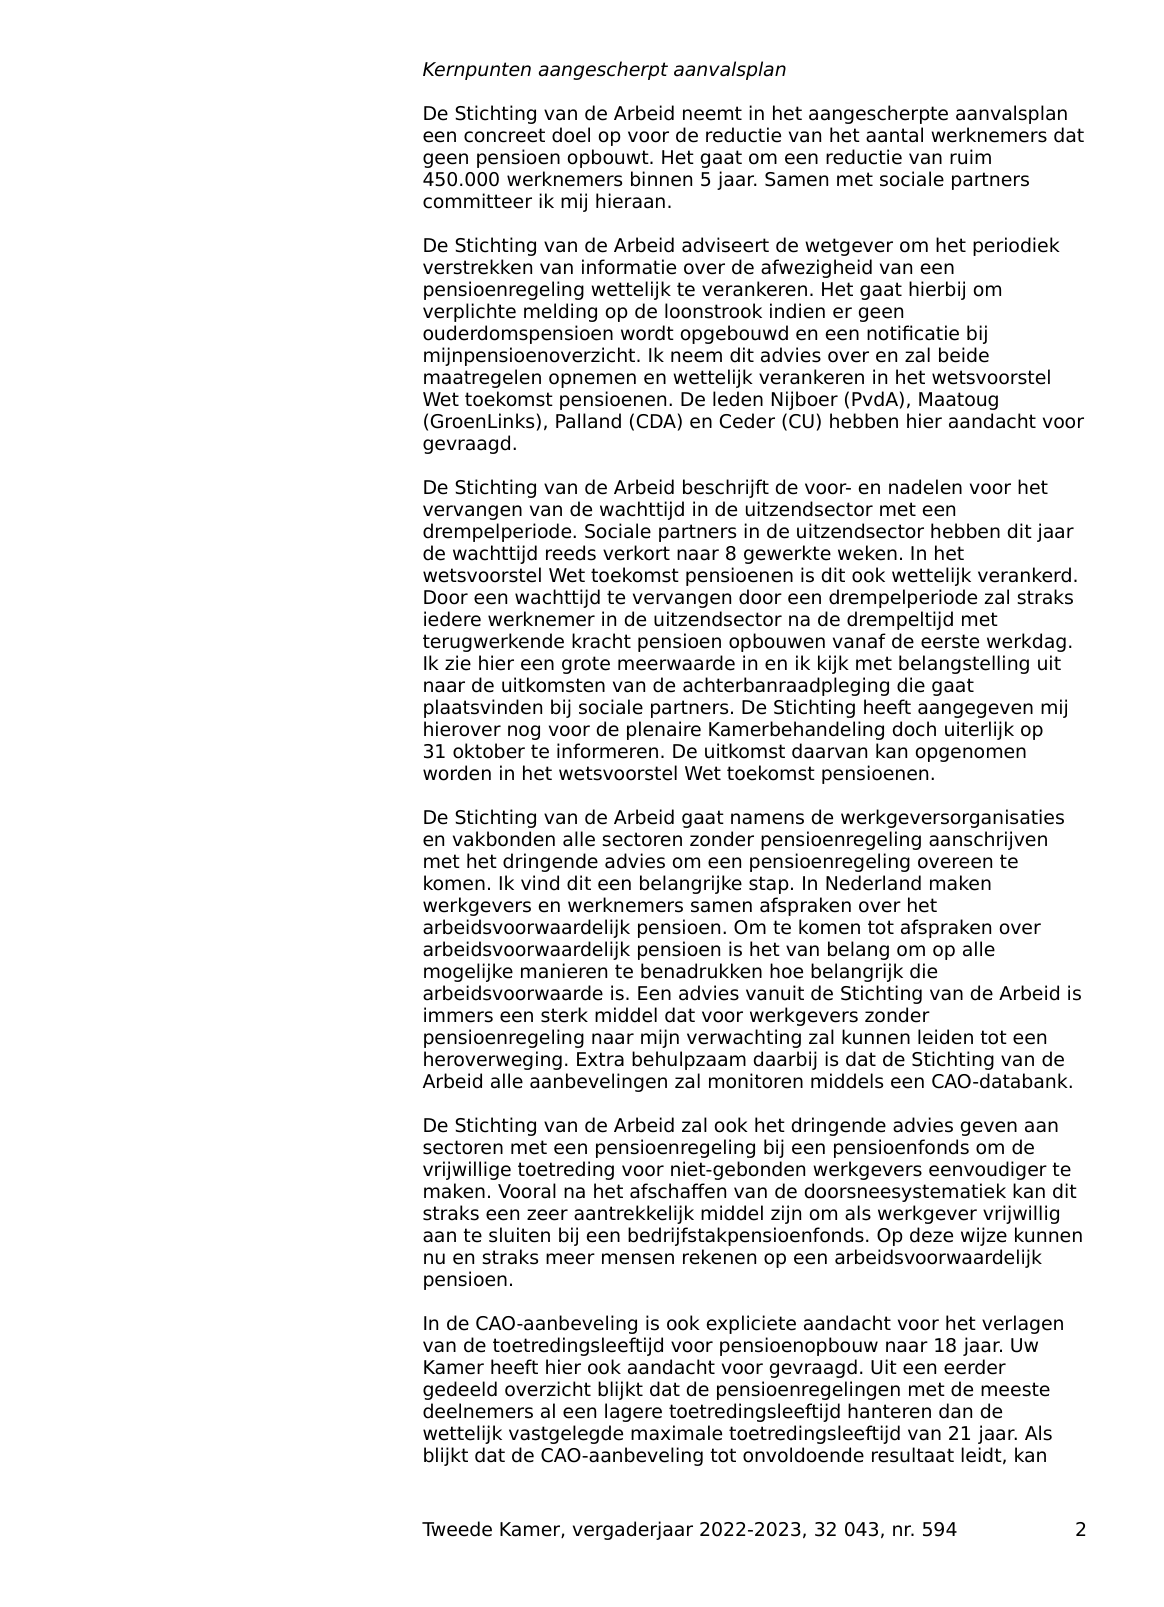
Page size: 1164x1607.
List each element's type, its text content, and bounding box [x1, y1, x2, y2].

text De Stichting van de Arbeid beschrijft de voor- en nadelen voor het vervangen van de wachttijd in de uitzendsector met een drempelperiode. Sociale partners in de uitzendsector hebben dit jaar de wachttijd reeds verkort naar 8 gewerkte weken. In het wetsvoorstel Wet toekomst pensioenen is dit ook wettelijk verankerd. Door een wachttijd te vervangen door een drempelperiode zal straks iedere werknemer in de uitzendsector na de drempeltijd met terugwerkende kracht pensioen opbouwen vanaf de eerste werkdag. Ik zie hier een grote meerwaarde in en ik kijk met belangstelling uit naar de uitkomsten van de achterbanraadpleging die gaat plaatsvinden bij sociale partners. De Stichting heeft aangegeven mij hierover nog voor de plenaire Kamerbehandeling doch uiterlijk op 31 oktober te informeren. De uitkomst daarvan kan opgenomen worden in het wetsvoorstel Wet toekomst pensioenen. [422, 477, 1087, 785]
text De Stichting van de Arbeid neemt in het aangescherpte aanvalsplan een concreet doel op voor de reductie van het aantal werknemers dat geen pensioen opbouwt. Het gaat om een reductie van ruim 450.000 werknemers binnen 5 jaar. Samen met sociale partners committeer ik mij hieraan. [422, 103, 1087, 213]
text De Stichting van de Arbeid adviseert de wetgever om het periodiek verstrekken van informatie over de afwezigheid van een pensioenregeling wettelijk te verankeren. Het gaat hierbij om verplichte melding op de loonstrook indien er geen ouderdomspensioen wordt opgebouwd en een notificatie bij mijnpensioenoverzicht. Ik neem dit advies over en zal beide maatregelen opnemen en wettelijk verankeren in het wetsvoorstel Wet toekomst pensioenen. De leden Nijboer (PvdA), Maatoug (GroenLinks), Palland (CDA) en Ceder (CU) hebben hier aandacht voor gevraagd. [422, 235, 1087, 455]
subtitle Kernpunten aangescherpt aanvalsplan [422, 59, 1087, 81]
text In de CAO-aanbeveling is ook expliciete aandacht voor het verlagen van de toetredingsleeftijd voor pensioenopbouw naar 18 jaar. Uw Kamer heeft hier ook aandacht voor gevraagd. Uit een eerder gedeeld overzicht blijkt dat de pensioenregelingen met de meeste deelnemers al een lagere toetredingsleeftijd hanteren dan de wettelijk vastgelegde maximale toetredingsleeftijd van 21 jaar. Als blijkt dat de CAO-aanbeveling tot onvoldoende resultaat leidt, kan [422, 1313, 1087, 1467]
text De Stichting van de Arbeid zal ook het dringende advies geven aan sectoren met een pensioenregeling bij een pensioenfonds om de vrijwillige toetreding voor niet-gebonden werkgevers eenvoudiger te maken. Vooral na het afschaffen van de doorsneesystematiek kan dit straks een zeer aantrekkelijk middel zijn om als werkgever vrijwillig aan te sluiten bij een bedrijfstakpensioenfonds. Op deze wijze kunnen nu en straks meer mensen rekenen op een arbeidsvoorwaardelijk pensioen. [422, 1115, 1087, 1291]
text De Stichting van de Arbeid gaat namens de werkgeversorganisaties en vakbonden alle sectoren zonder pensioenregeling aanschrijven met het dringende advies om een pensioenregeling overeen te komen. Ik vind dit een belangrijke stap. In Nederland maken werkgevers en werknemers samen afspraken over het arbeidsvoorwaardelijk pensioen. Om te komen tot afspraken over arbeidsvoorwaardelijk pensioen is het van belang om op alle mogelijke manieren te benadrukken hoe belangrijk die arbeidsvoorwaarde is. Een advies vanuit de Stichting van de Arbeid is immers een sterk middel dat voor werkgevers zonder pensioenregeling naar mijn verwachting zal kunnen leiden tot een heroverweging. Extra behulpzaam daarbij is dat de Stichting van de Arbeid alle aanbevelingen zal monitoren middels een CAO-databank. [422, 807, 1087, 1093]
